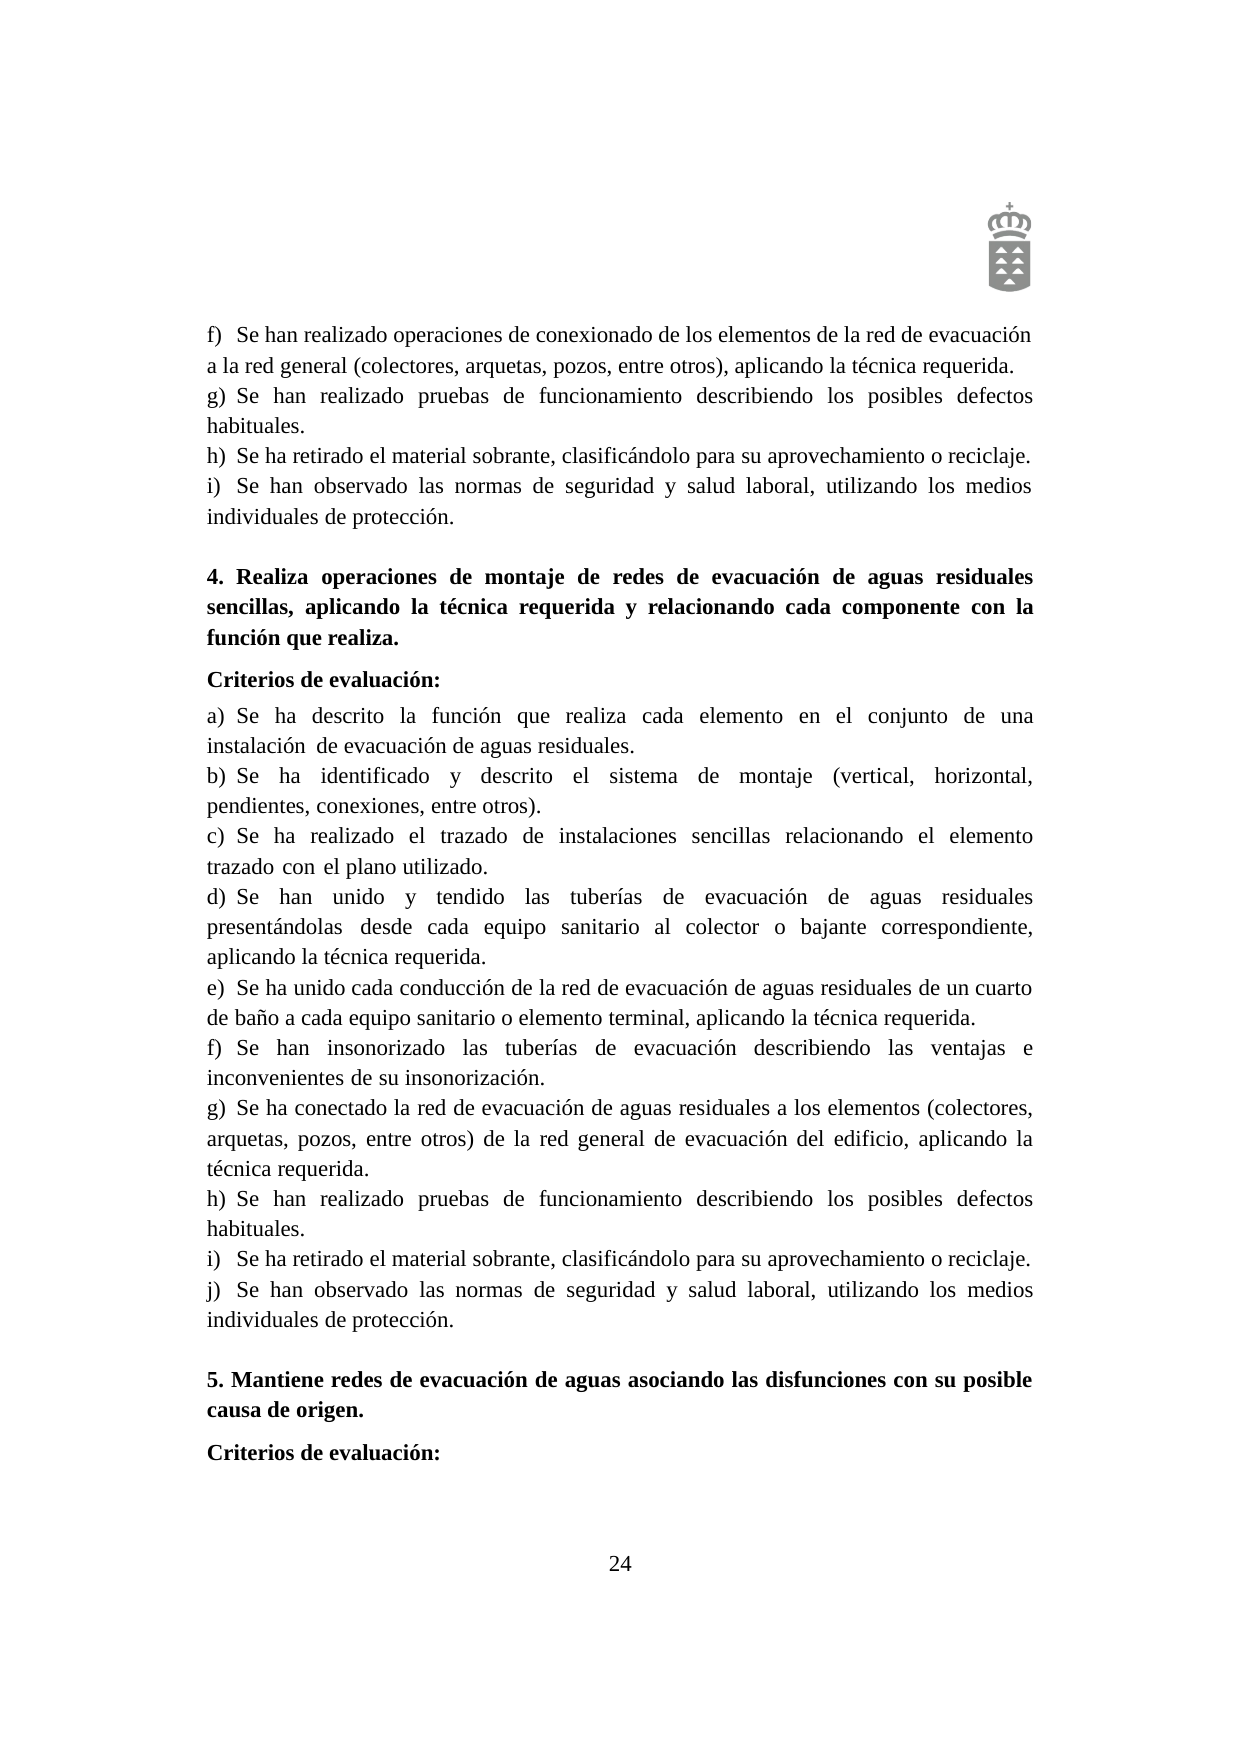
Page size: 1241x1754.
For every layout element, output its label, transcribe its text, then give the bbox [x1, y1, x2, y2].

list Se ha retirado el material sobrante, clasificándolo para su aprovechamiento o reciclaje. [207, 442, 1033, 469]
list Se ha descrito la función que realiza cada elemento en el conjunto de una instalación de evacuación de aguas residuales. [207, 702, 1033, 758]
list Se han unido y tendido las tuberías de evacuación de aguas residuales presentándolas desde cada equipo sanitario al colector o bajante correspondiente, aplicando la técnica requerida. [207, 883, 1033, 970]
list Se ha conectado la red de evacuación de aguas residuales a los elementos (colectores, arquetas, pozos, entre otros) de la red general de evacuación del edificio, aplicando la técnica requerida. [207, 1094, 1033, 1181]
picture [987, 202, 1032, 292]
list Se han observado las normas de seguridad y salud laboral, utilizando los medios individuales de protección. [207, 1276, 1033, 1332]
list Se han realizado pruebas de funcionamiento describiendo los posibles defectos habituales. [207, 382, 1033, 438]
subtitle 4. Realiza operaciones de montaje de redes de evacuación de aguas residuales sencillas, aplicando la técnica requerida y relacionando cada componente con la función que realiza. [207, 563, 1033, 650]
list Se ha retirado el material sobrante, clasificándolo para su aprovechamiento o reciclaje. [207, 1246, 1033, 1272]
subtitle 5. Mantiene redes de evacuación de aguas asociando las disfunciones con su posible causa de origen. [207, 1366, 1033, 1423]
list Se ha unido cada conducción de la red de evacuación de aguas residuales de un cuarto de baño a cada equipo sanitario o elemento terminal, aplicando la técnica requerida. [207, 974, 1033, 1030]
list Se han observado las normas de seguridad y salud laboral, utilizando los medios individuales de protección. [207, 473, 1033, 529]
list Se ha realizado el trazado de instalaciones sencillas relacionando el elemento trazado con el plano utilizado. [207, 823, 1033, 879]
text Criterios de evaluación: [207, 1438, 1033, 1465]
list Se han insonorizado las tuberías de evacuación describiendo las ventajas e inconvenientes de su insonorización. [207, 1034, 1033, 1091]
list Se han realizado operaciones de conexionado de los elementos de la red de evacuación a la red general (colectores, arquetas, pozos, entre otros), aplicando la técnica requerida. [207, 322, 1033, 378]
text Criterios de evaluación: [207, 666, 1033, 692]
list Se ha identificado y descrito el sistema de montaje (vertical, horizontal, pendientes, conexiones, entre otros). [207, 762, 1033, 819]
list Se han realizado pruebas de funcionamiento describiendo los posibles defectos habituales. [207, 1185, 1033, 1242]
